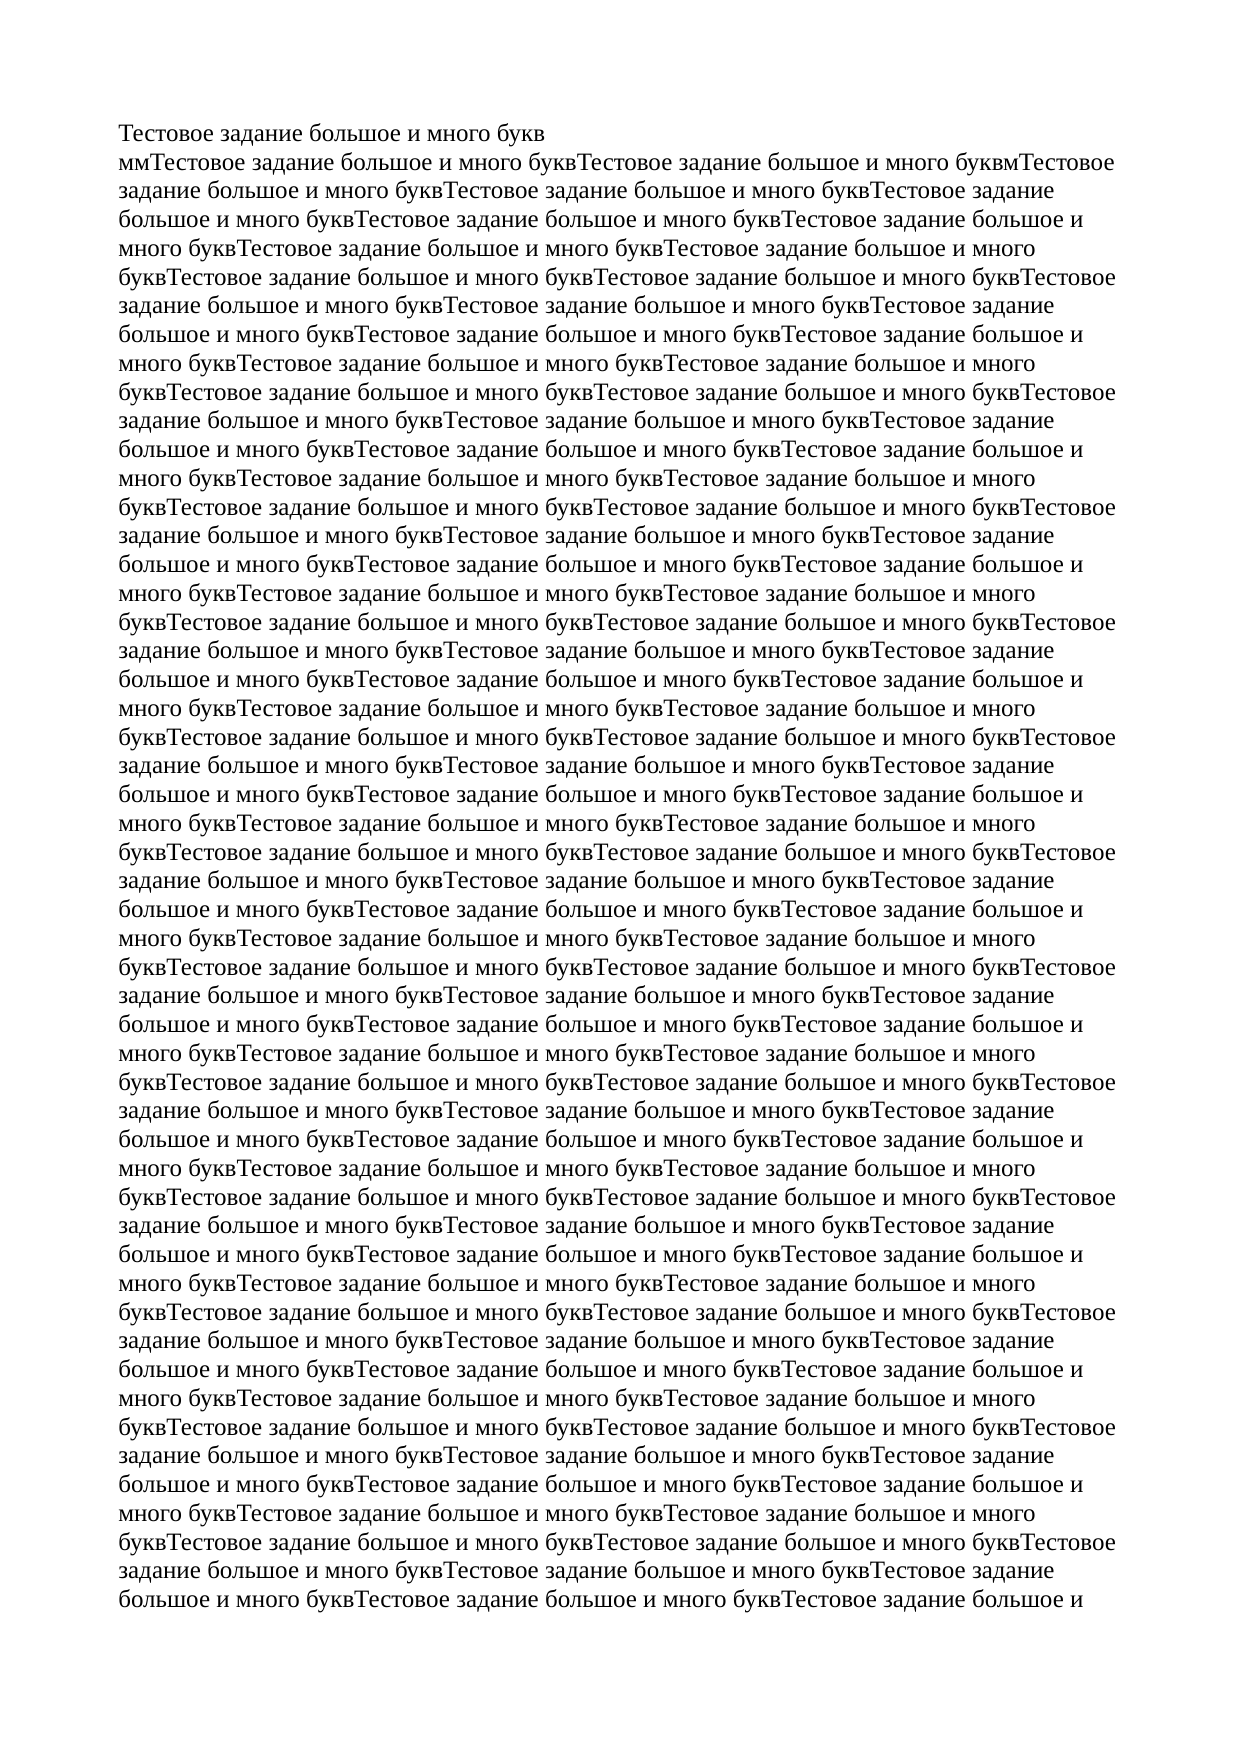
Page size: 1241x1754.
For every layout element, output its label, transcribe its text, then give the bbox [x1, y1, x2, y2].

text Тестовое задание большое и много букв [118, 118, 1122, 147]
text ммТестовое задание большое и много буквТестовое задание большое и много буквмТестовое задание большое и много буквТестовое задание большое и много буквТестовое задание большое и много буквТестовое задание большое и много буквТестовое задание большое и много буквТестовое задание большое и много буквТестовое задание большое и много буквТестовое задание большое и много буквТестовое задание большое и много буквТестовое задание большое и много буквТестовое задание большое и много буквТестовое задание большое и много буквТестовое задание большое и много буквТестовое задание большое и много буквТестовое задание большое и много буквТестовое задание большое и много буквТестовое задание большое и много буквТестовое задание большое и много буквТестовое задание большое и много буквТестовое задание большое и много буквТестовое задание большое и много буквТестовое задание большое и много буквТестовое задание большое и много буквТестовое задание большое и много буквТестовое задание большое и много буквТестовое задание большое и много буквТестовое задание большое и много буквТестовое задание большое и много буквТестовое задание большое и много буквТестовое задание большое и много буквТестовое задание большое и много буквТестовое задание большое и много буквТестовое задание большое и много буквТестовое задание большое и много буквТестовое задание большое и много буквТестовое задание большое и много буквТестовое задание большое и много буквТестовое задание большое и много буквТестовое задание большое и много буквТестовое задание большое и много буквТестовое задание большое и много буквТестовое задание большое и много буквТестовое задание большое и много буквТестовое задание большое и много буквТестовое задание большое и много буквТестовое задание большое и много буквТестовое задание большое и много буквТестовое задание большое и много буквТестовое задание большое и много буквТестовое задание большое и много буквТестовое задание большое и много буквТестовое задание большое и много буквТестовое задание большое и много буквТестовое задание большое и много буквТестовое задание большое и много буквТестовое задание большое и много буквТестовое задание большое и много буквТестовое задание большое и много буквТестовое задание большое и много буквТестовое задание большое и много буквТестовое задание большое и много буквТестовое задание большое и много буквТестовое задание большое и много буквТестовое задание большое и много буквТестовое задание большое и много буквТестовое задание большое и много буквТестовое задание большое и много буквТестовое задание большое и много буквТестовое задание большое и много буквТестовое задание большое и много буквТестовое задание большое и много буквТестовое задание большое и много буквТестовое задание большое и много буквТестовое задание большое и много буквТестовое задание большое и много буквТестовое задание большое и много буквТестовое задание большое и много буквТестовое задание большое и много буквТестовое задание большое и много буквТестовое задание большое и много буквТестовое задание большое и много буквТестовое задание большое и много буквТестовое задание большое и много буквТестовое задание большое и много буквТестовое задание большое и много буквТестовое задание большое и много буквТестовое задание большое и много буквТестовое задание большое и много буквТестовое задание большое и много буквТестовое задание большое и много буквТестовое задание большое и много буквТестовое задание большое и много буквТестовое задание большое и много буквТестовое задание большое и много буквТестовое задание большое и много буквТестовое задание большое и много буквТестовое задание большое и много буквТестовое задание большое и много буквТестовое задание большое и много буквТестовое задание большое и много буквТестовое задание большое и много буквТестовое задание большое и много буквТестовое задание большое и много буквТестовое задание большое и много буквТестовое задание большое и много буквТестовое задание большое и много буквТестовое задание большое и много буквТестовое задание большое и много буквТестовое задание большое и много буквТестовое задание большое и много буквТестовое задание большое и много буквТестовое задание большое и много буквТестовое задание большое и [118, 147, 1122, 1613]
